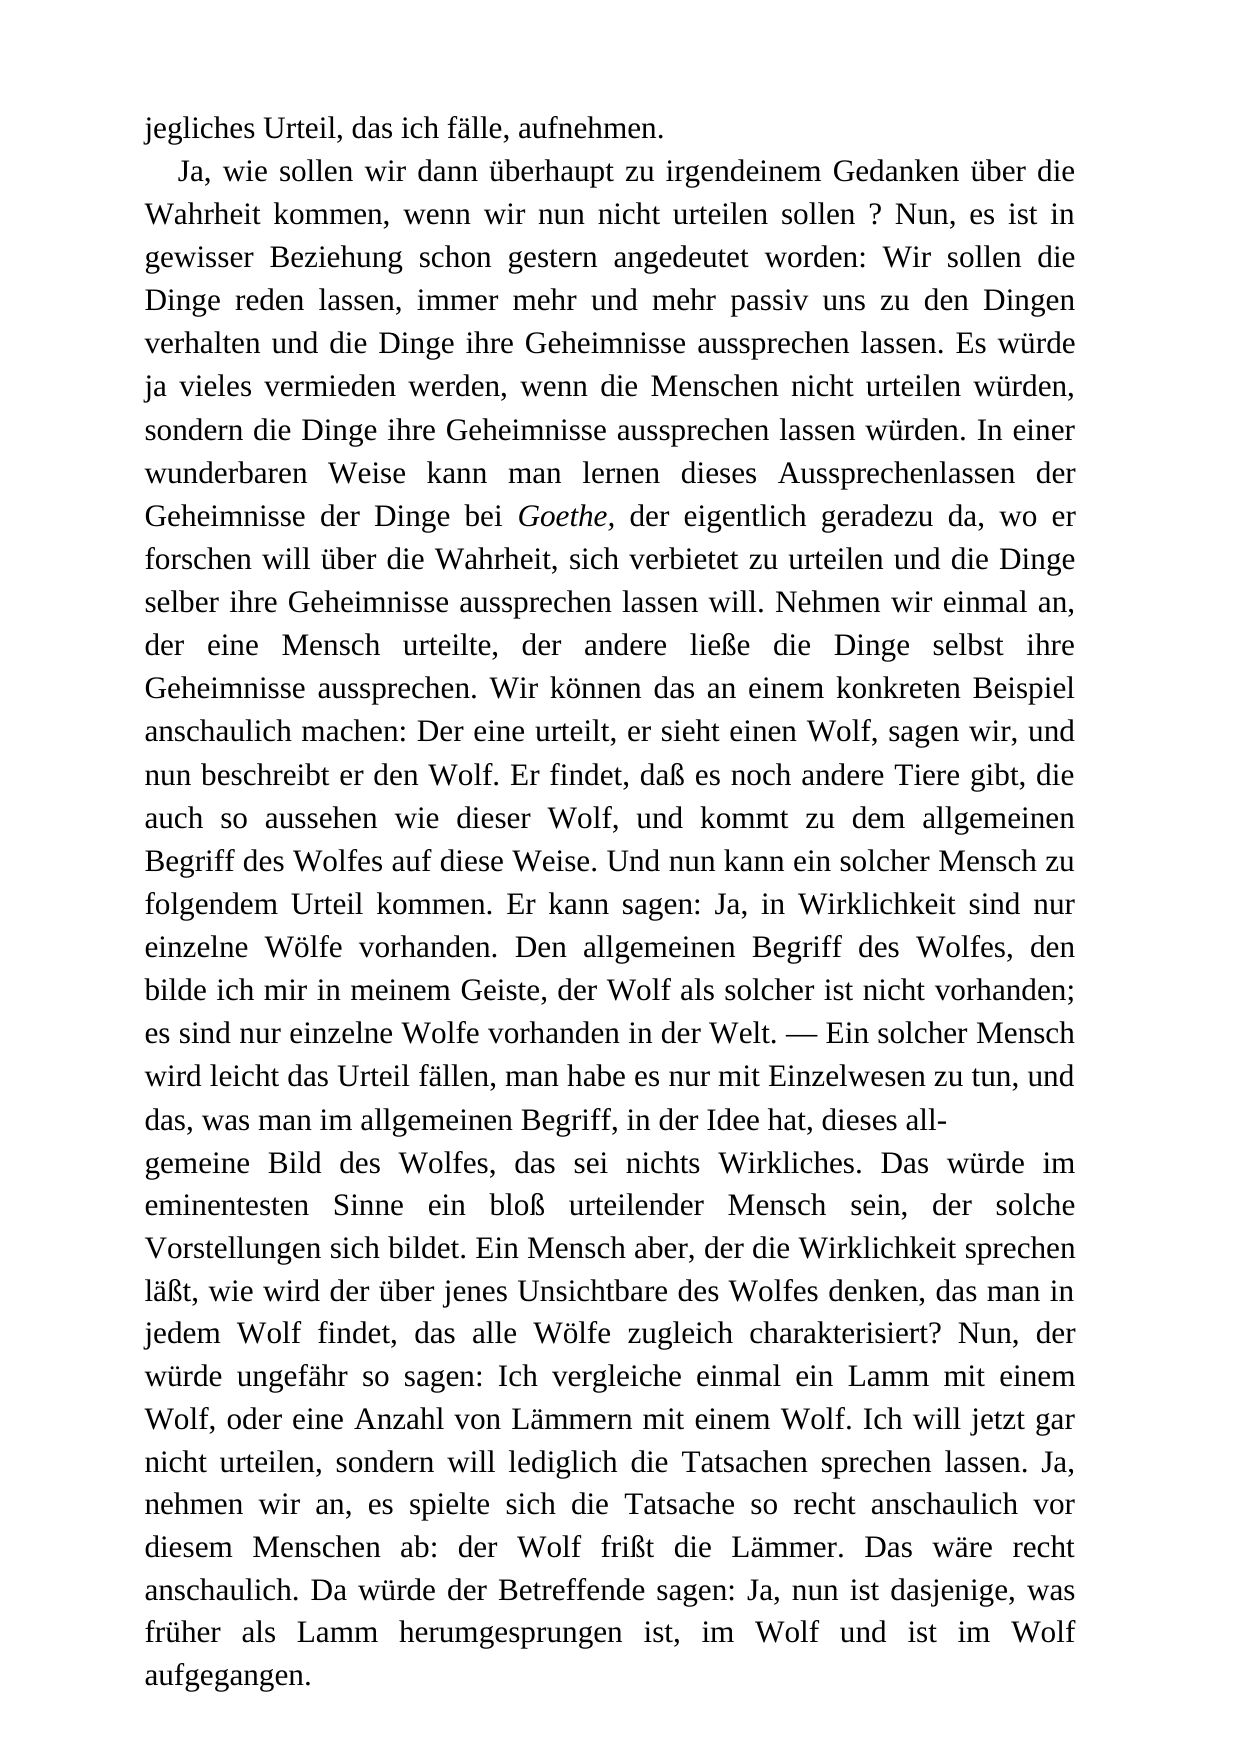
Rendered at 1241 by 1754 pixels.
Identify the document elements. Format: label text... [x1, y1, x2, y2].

text gemeine Bild des Wolfes, das sei nichts Wirkliches. Das würde im eminentesten Sinne ein bloß urteilender Mensch sein, der solche Vorstellungen sich bildet. Ein Mensch aber, der die Wirklichkeit sprechen läßt, wie wird der über jenes Unsichtbare des Wolfes denken, das man in jedem Wolf findet, das alle Wölfe zugleich charakterisiert? Nun, der würde ungefähr so sagen: Ich vergleiche einmal ein Lamm mit einem Wolf, oder eine Anzahl von Lämmern mit einem Wolf. Ich will jetzt gar nicht urteilen, sondern will lediglich die Tatsachen sprechen lassen. Ja, nehmen wir an, es spielte sich die Tatsache so recht anschaulich vor diesem Menschen ab: der Wolf frißt die Lämmer. Das wäre recht anschaulich. Da würde der Betreffende sagen: Ja, nun ist dasjenige, was früher als Lamm herumgesprungen ist, im Wolf und ist im Wolf aufgegangen. [144, 1144, 1076, 1692]
text Ja, wie sollen wir dann überhaupt zu irgendeinem Gedanken über die Wahrheit kommen, wenn wir nun nicht urteilen sollen ? Nun, es ist in gewisser Beziehung schon gestern angedeutet worden: Wir sollen die Dinge reden lassen, immer mehr und mehr passiv uns zu den Dingen verhalten und die Dinge ihre Geheimnisse aussprechen lassen. Es würde ja vieles vermieden werden, wenn die Menschen nicht urteilen würden, sondern die Dinge ihre Geheimnisse aussprechen lassen würden. In einer wunderbaren Weise kann man lernen dieses Aussprechenlassen der Geheimnisse der Dinge bei Goethe, der eigentlich geradezu da, wo er forschen will über die Wahrheit, sich verbietet zu urteilen und die Dinge selber ihre Geheimnisse aussprechen lassen will. Nehmen wir einmal an, der eine Mensch urteilte, der andere ließe die Dinge selbst ihre Geheimnisse aussprechen. Wir können das an einem konkreten Beispiel anschaulich machen: Der eine urteilt, er sieht einen Wolf, sagen wir, und nun beschreibt er den Wolf. Er findet, daß es noch andere Tiere gibt, die auch so aussehen wie dieser Wolf, und kommt zu dem allgemeinen Begriff des Wolfes auf diese Weise. Und nun kann ein solcher Mensch zu folgendem Urteil kommen. Er kann sagen: Ja, in Wirklichkeit sind nur einzelne Wölfe vorhanden. Den allgemeinen Begriff des Wolfes, den bilde ich mir in meinem Geiste, der Wolf als solcher ist nicht vorhanden; es sind nur einzelne Wolfe vorhanden in der Welt. — Ein solcher Mensch wird leicht das Urteil fällen, man habe es nur mit Einzelwesen zu tun, und das, was man im allgemeinen Begriff, in der Idee hat, dieses all- [144, 152, 1076, 1137]
text jegliches Urteil, das ich fälle, aufnehmen. [144, 109, 1076, 145]
